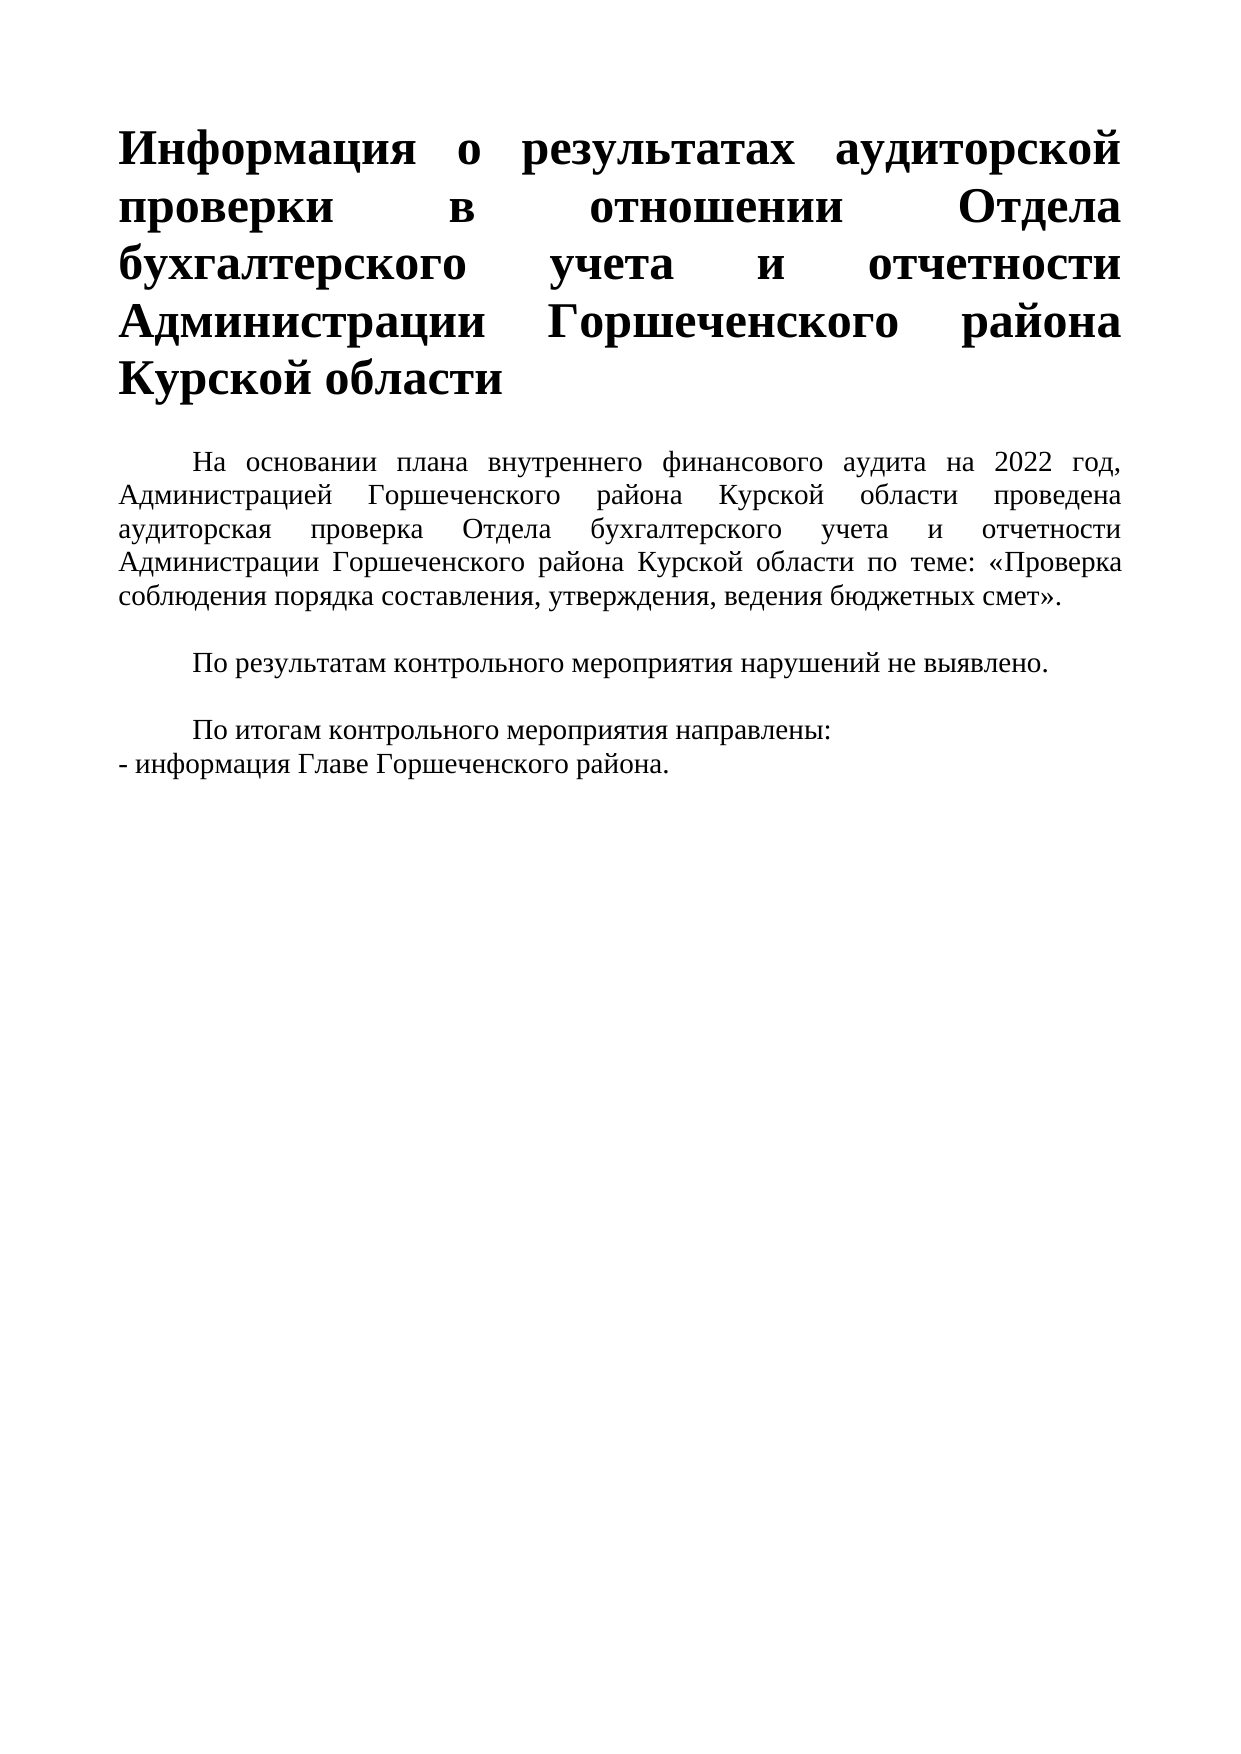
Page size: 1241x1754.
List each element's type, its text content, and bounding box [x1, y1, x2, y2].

text По результатам контрольного мероприятия нарушений не выявлено. [118, 645, 1122, 679]
text На основании плана внутреннего финансового аудита на 2022 год, Администрацией Горшеченского района Курской области проведена аудиторская проверка Отдела бухгалтерского учета и отчетности Администрации Горшеченского района Курской области по теме: «Проверка соблюдения порядка составления, утверждения, ведения бюджетных смет». [118, 444, 1122, 612]
text По итогам контрольного мероприятия направлены: [118, 712, 1122, 746]
text Информация о результатах аудиторской проверки в отношении Отдела бухгалтерского учета и отчетности Администрации Горшеченского района Курской области [118, 118, 1122, 406]
text - информация Главе Горшеченского района. [118, 746, 1122, 779]
